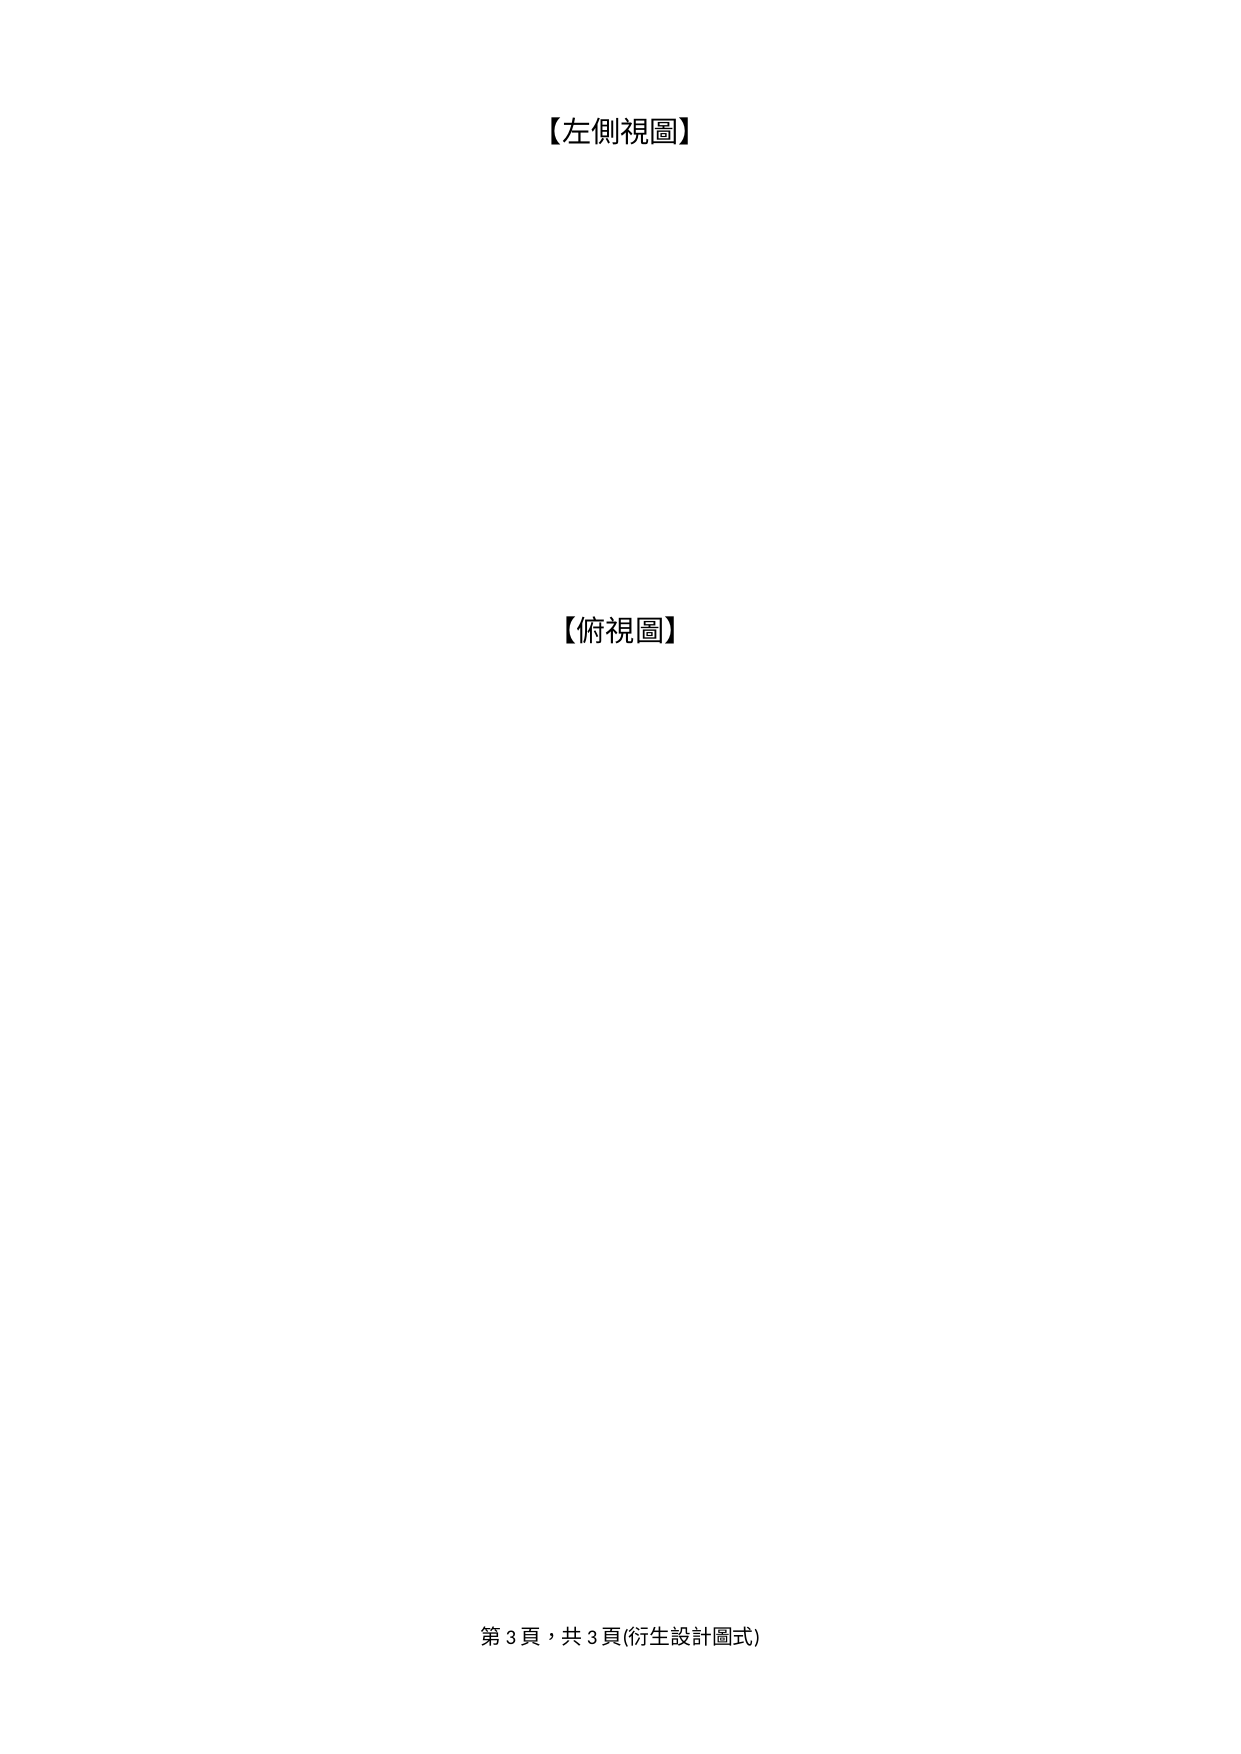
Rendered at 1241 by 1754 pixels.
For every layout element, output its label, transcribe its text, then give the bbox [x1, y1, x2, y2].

text 【俯視圖】 [118, 587, 1122, 650]
text 【左側視圖】 [118, 89, 1122, 151]
